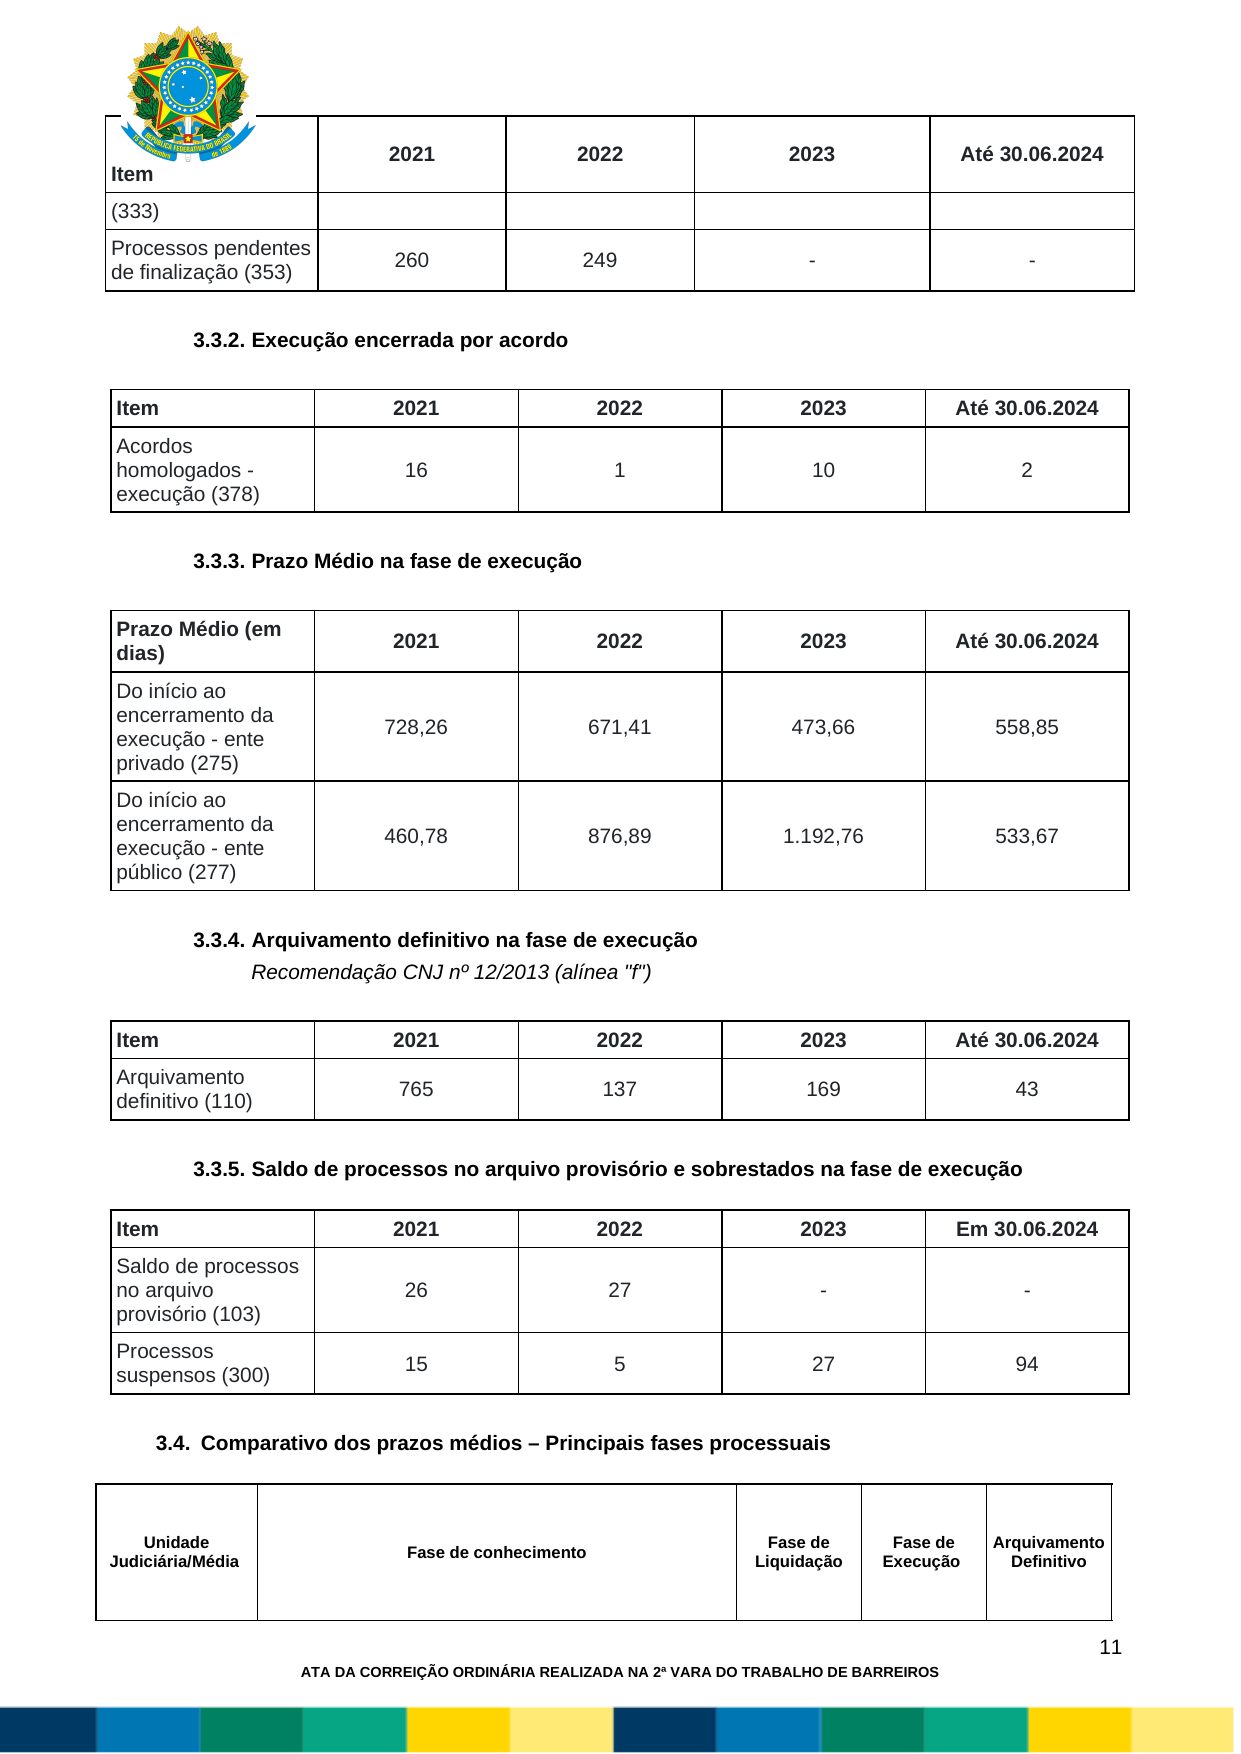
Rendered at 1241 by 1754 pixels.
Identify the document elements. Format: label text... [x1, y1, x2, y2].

table_cell Processos pendentes de finalização (353) [106, 230, 317, 290]
table_header Item [106, 117, 317, 191]
table_header Prazo Médio (em dias) [112, 611, 314, 671]
table_cell [507, 193, 694, 229]
table_cell (333) [106, 193, 317, 229]
list Execução encerrada por acordo [193, 328, 1122, 352]
table_cell 1 [519, 428, 721, 511]
table_header 2022 [519, 1211, 721, 1247]
table_cell Do início ao encerramento da execução - ente privado (275) [112, 673, 314, 780]
table_cell 460,78 [315, 782, 518, 889]
table_header Unidade Judiciária/Média [97, 1485, 257, 1619]
table_cell 1.192,76 [723, 782, 925, 889]
table_header 2022 [519, 390, 721, 426]
table_cell 876,89 [519, 782, 721, 889]
table_cell 473,66 [723, 673, 925, 780]
table_header Em 30.06.2024 [926, 1211, 1128, 1247]
table_cell - [723, 1248, 925, 1332]
table_cell 765 [315, 1059, 518, 1119]
table_cell 169 [723, 1059, 925, 1119]
table_cell 27 [519, 1248, 721, 1332]
table_header 2021 [319, 117, 505, 191]
table_header Fase de Liquidação [737, 1485, 861, 1619]
table_cell 249 [507, 230, 694, 290]
table_header 2021 [315, 1022, 518, 1058]
table_header 2023 [723, 611, 925, 671]
table_cell - [695, 230, 929, 290]
table_cell 94 [926, 1333, 1128, 1393]
table_header Fase de conhecimento [258, 1485, 736, 1619]
table_cell [319, 193, 505, 229]
table_header 2021 [315, 1211, 518, 1247]
table_cell 533,67 [926, 782, 1128, 889]
table_cell 558,85 [926, 673, 1128, 780]
table_cell Saldo de processos no arquivo provisório (103) [112, 1248, 314, 1332]
list Comparativo dos prazos médios – Principais fases processuais [156, 1431, 1122, 1455]
table_header Até 30.06.2024 [931, 117, 1134, 191]
table_header Até 30.06.2024 [926, 390, 1128, 426]
table_cell 26 [315, 1248, 518, 1332]
table_cell Arquivamento definitivo (110) [112, 1059, 314, 1119]
table_header 2021 [315, 611, 518, 671]
list Arquivamento definitivo na fase de execução [193, 928, 1122, 952]
table_header Item [112, 1022, 314, 1058]
table_header Até 30.06.2024 [926, 611, 1128, 671]
table_cell - [926, 1248, 1128, 1332]
table_header Item [112, 390, 314, 426]
table_header Até 30.06.2024 [926, 1022, 1128, 1058]
table_header Item [112, 1211, 314, 1247]
table_header 2022 [519, 1022, 721, 1058]
table_cell 5 [519, 1333, 721, 1393]
table_header 2023 [723, 1022, 925, 1058]
table_header 2023 [723, 390, 925, 426]
table_header 2022 [507, 117, 694, 191]
list Saldo de processos no arquivo provisório e sobrestados na fase de execução [193, 1157, 1122, 1181]
table_header 2021 [315, 390, 518, 426]
table_cell 27 [723, 1333, 925, 1393]
table_header 2023 [695, 117, 929, 191]
table_cell [931, 193, 1134, 229]
table_cell 43 [926, 1059, 1128, 1119]
table_header Arquivamento Definitivo [987, 1485, 1111, 1619]
table_header 2022 [519, 611, 721, 671]
table_header Fase de Execução [862, 1485, 986, 1619]
text Recomendação CNJ nº 12/2013 (alínea "f") [118, 960, 1122, 984]
table_cell 137 [519, 1059, 721, 1119]
table_cell 728,26 [315, 673, 518, 780]
table_header 2023 [723, 1211, 925, 1247]
table_cell 671,41 [519, 673, 721, 780]
table_cell Do início ao encerramento da execução - ente público (277) [112, 782, 314, 889]
table_cell 2 [926, 428, 1128, 511]
table_cell Acordos homologados - execução (378) [112, 428, 314, 511]
table_cell - [931, 230, 1134, 290]
table_cell 10 [723, 428, 925, 511]
table_cell Processos suspensos (300) [112, 1333, 314, 1393]
table_cell [695, 193, 929, 229]
table_cell 15 [315, 1333, 518, 1393]
table_cell 16 [315, 428, 518, 511]
table_cell 260 [319, 230, 505, 290]
list Prazo Médio na fase de execução [193, 549, 1122, 573]
